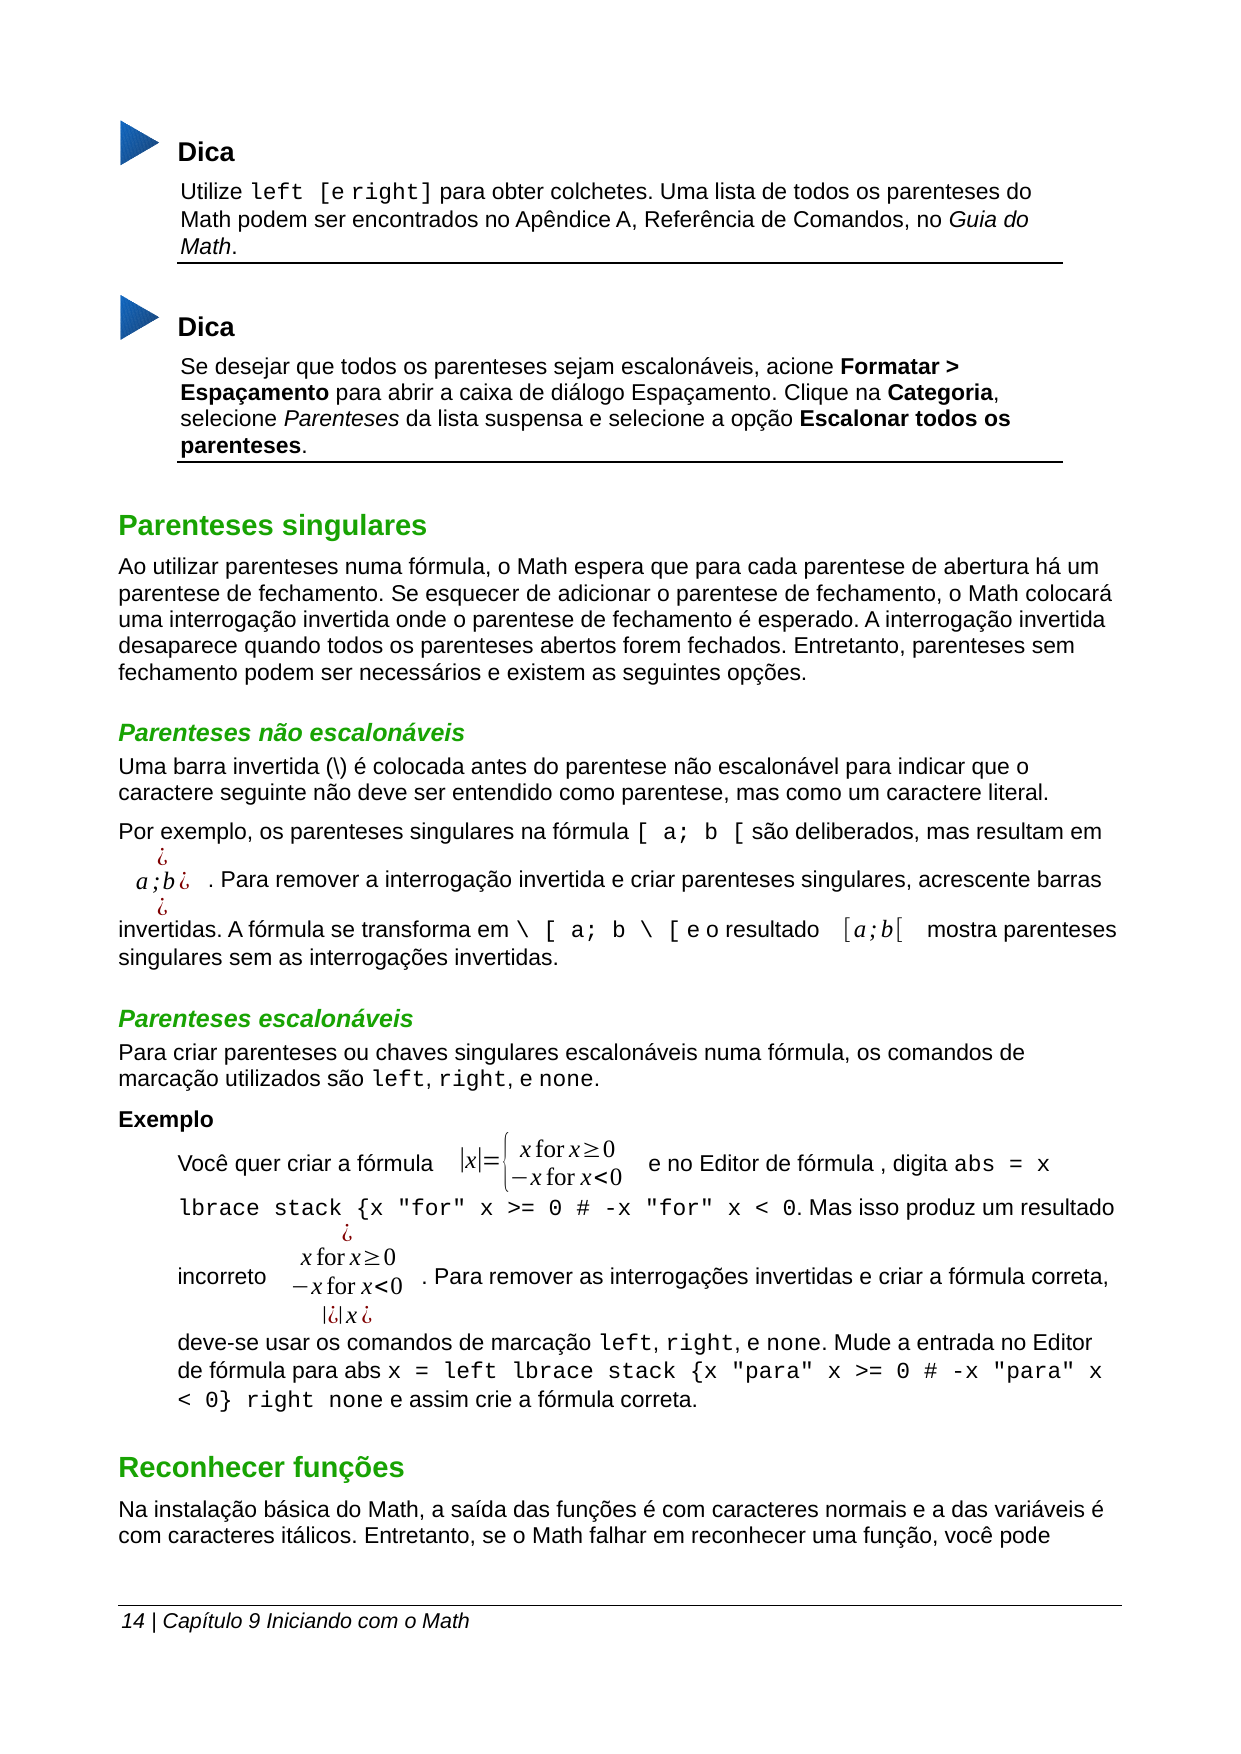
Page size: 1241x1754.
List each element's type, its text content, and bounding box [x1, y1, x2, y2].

text Na instalação básica do Math, a saída das funções é com caracteres normais e a das variáveis é com caracteres itálicos. Entretanto, se o Math falhar em reconhecer uma função, você pode [118, 1496, 1122, 1548]
text Uma barra invertida (\) é colocada antes do parentese não escalonável para indicar que o caractere seguinte não deve ser entendido como parentese, mas como um caractere literal. [118, 753, 1122, 805]
subtitle Parenteses não escalonáveis [118, 718, 1122, 747]
subtitle Reconhecer funções [118, 1450, 1122, 1484]
text Utilize left [e right] para obter colchetes. Uma lista de todos os parenteses do Math podem ser encontrados no Apêndice A, Referência de Comandos, no Guia do Math. [177, 175, 1063, 262]
text Por exemplo, os parenteses singulares na fórmula [ a; b [ são deliberados, mas resultam em . Para remover a interrogação invertida e criar parenteses singulares, acrescente barras invertidas. A fórmula se transforma em \ [ a; b \ [ e o resultado mostra parenteses singulares sem as interrogações invertidas. [118, 818, 1122, 971]
text Você quer criar a fórmula e no Editor de fórmula , digita abs = x lbrace stack {x "for" x >= 0 # -x "for" x < 0. Mas isso produz um resultado incorreto . Para remover as interrogações invertidas e criar a fórmula correta, deve-se usar os comandos de marcação left, right, e none. Mude a entrada no Editor de fórmula para abs x = left lbrace stack {x "para" x >= 0 # -x "para" x < 0} right none e assim crie a fórmula correta. [177, 1132, 1122, 1414]
subtitle Dica [118, 118, 1122, 167]
text Exemplo [118, 1106, 1122, 1132]
text Ao utilizar parenteses numa fórmula, o Math espera que para cada parentese de abertura há um parentese de fechamento. Se esquecer de adicionar o parentese de fechamento, o Math colocará uma interrogação invertida onde o parentese de fechamento é esperado. A interrogação invertida desaparece quando todos os parenteses abertos forem fechados. Entretanto, parenteses sem fechamento podem ser necessários e existem as seguintes opções. [118, 553, 1122, 685]
subtitle Dica [118, 293, 1122, 342]
subtitle Parenteses escalonáveis [118, 1004, 1122, 1033]
text Para criar parenteses ou chaves singulares escalonáveis numa fórmula, os comandos de marcação utilizados são left, right, e none. [118, 1038, 1122, 1093]
subtitle Parenteses singulares [118, 508, 1122, 541]
text Se desejar que todos os parenteses sejam escalonáveis, acione Formatar > Espaçamento para abrir a caixa de diálogo Espaçamento. Clique na Categoria, selecione Parenteses da lista suspensa e selecione a opção Escalonar todos os parenteses. [177, 349, 1063, 461]
